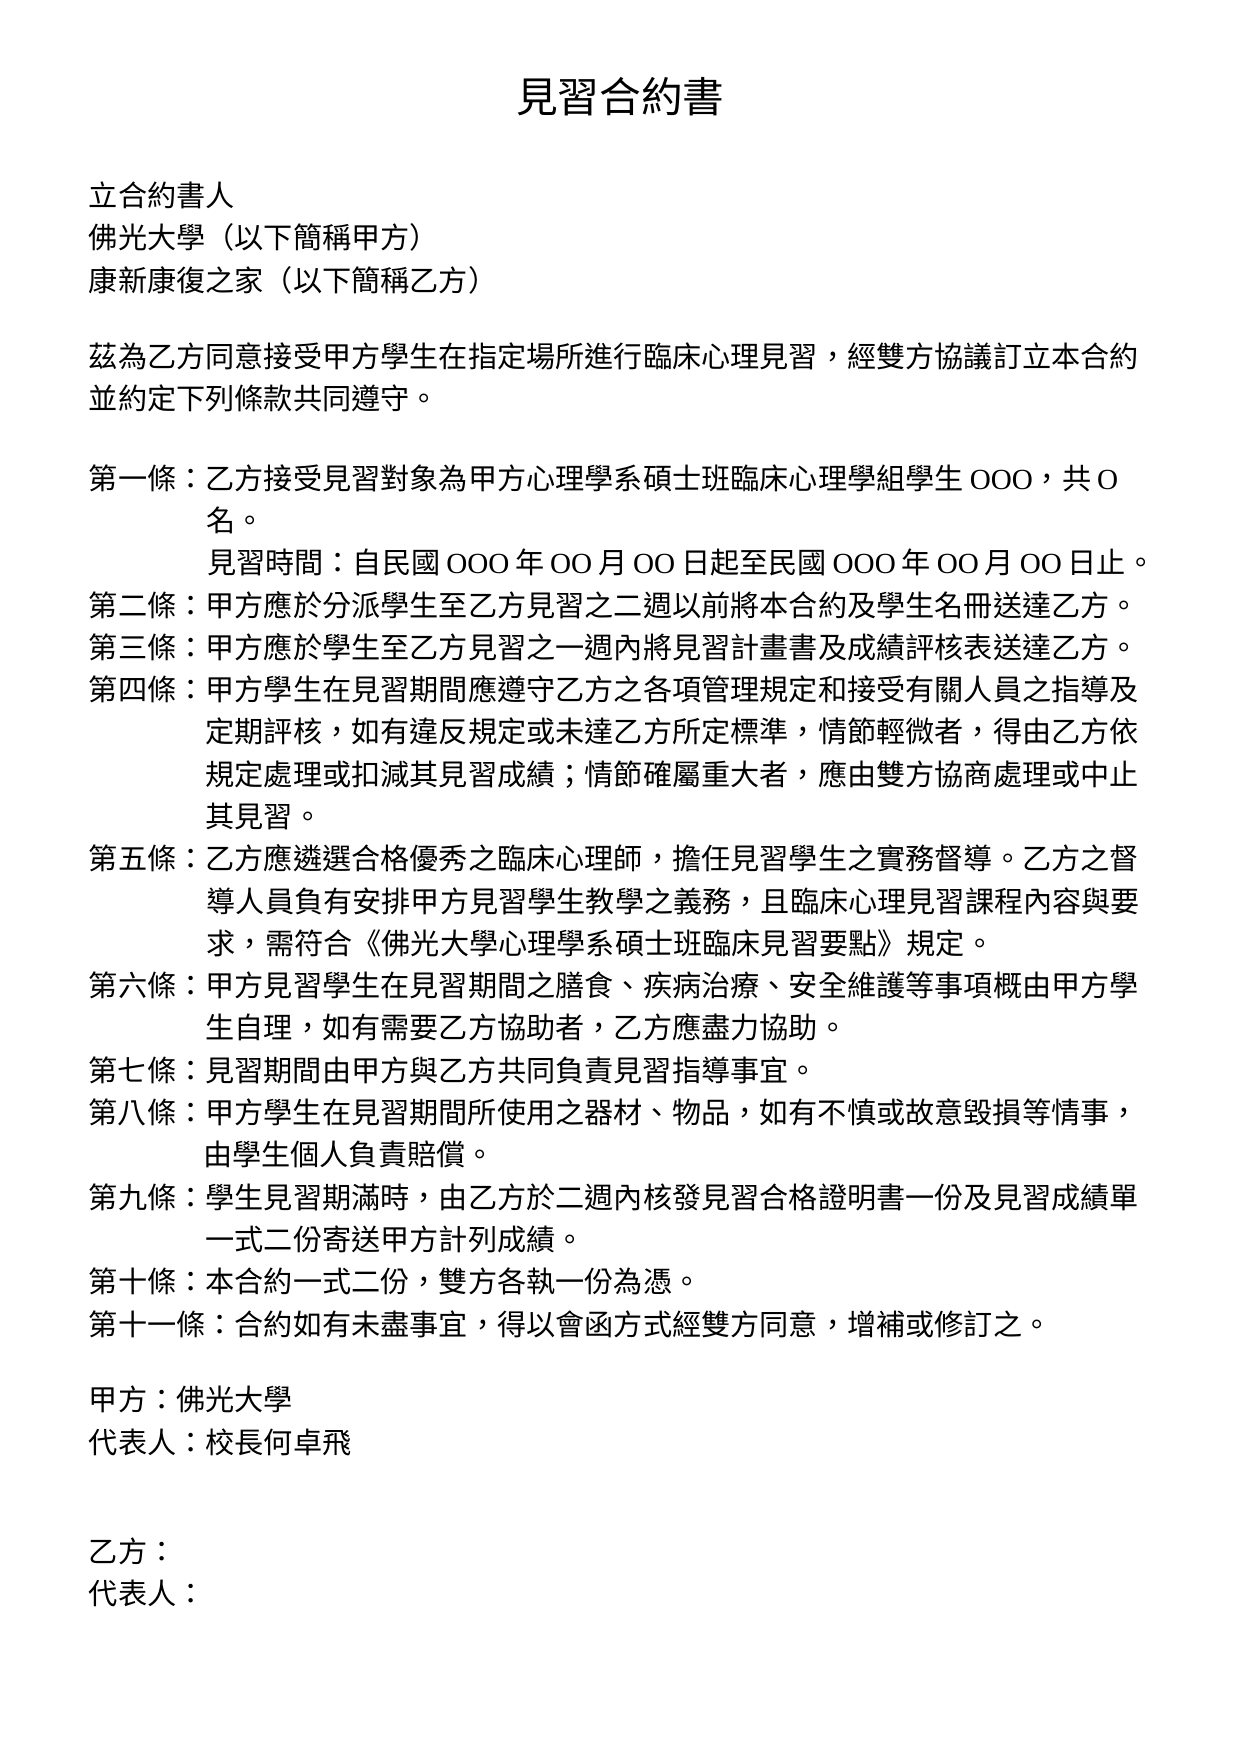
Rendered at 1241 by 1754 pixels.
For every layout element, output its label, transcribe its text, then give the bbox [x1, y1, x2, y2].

text 見習合約書 [89, 64, 1152, 125]
text 第三條：甲方應於學生至乙方見習之一週內將見習計畫書及成績評核表送達乙方。 [89, 624, 1152, 667]
text 第六條：甲方見習學生在見習期間之膳食、疾病治療、安全維護等事項概由甲方學生自理，如有需要乙方協助者，乙方應盡力協助。 [89, 963, 1152, 1047]
text 甲方：佛光大學 [89, 1377, 1152, 1419]
text 康新康復之家（以下簡稱乙方） [89, 257, 1152, 299]
text 第四條：甲方學生在見習期間應遵守乙方之各項管理規定和接受有關人員之指導及定期評核，如有違反規定或未達乙方所定標準，情節輕微者，得由乙方依規定處理或扣減其見習成績；情節確屬重大者，應由雙方協商處理或中止其見習。 [89, 667, 1152, 836]
text 第十一條：合約如有未盡事宜，得以會函方式經雙方同意，增補或修訂之。 [89, 1301, 1152, 1343]
text 代表人：校長何卓飛 [89, 1419, 1152, 1461]
text 第九條：學生見習期滿時，由乙方於二週內核發見習合格證明書一份及見習成績單一式二份寄送甲方計列成績。 [89, 1174, 1152, 1259]
text 立合約書人 [89, 173, 1152, 215]
text 佛光大學（以下簡稱甲方） [89, 215, 1152, 257]
text 第二條：甲方應於分派學生至乙方見習之二週以前將本合約及學生名冊送達乙方。 [89, 582, 1152, 624]
text 第五條：乙方應遴選合格優秀之臨床心理師，擔任見習學生之實務督導。乙方之督導人員負有安排甲方見習學生教學之義務，且臨床心理見習課程內容與要求，需符合《佛光大學心理學系碩士班臨床見習要點》規定。 [89, 836, 1152, 963]
text 第七條：見習期間由甲方與乙方共同負責見習指導事宜。 [88, 1047, 1152, 1089]
text 乙方： [89, 1528, 1152, 1571]
text 代表人： [89, 1571, 1152, 1613]
text 茲為乙方同意接受甲方學生在指定場所進行臨床心理見習，經雙方協議訂立本合約並約定下列條款共同遵守。 [89, 333, 1152, 418]
text 第一條：乙方接受見習對象為甲方心理學系碩士班臨床心理學組學生OOO，共O名。 [89, 455, 1152, 540]
text 第十條：本合約一式二份，雙方各執一份為憑。 [89, 1259, 1152, 1301]
text 第八條：甲方學生在見習期間所使用之器材、物品，如有不慎或故意毀損等情事，由學生個人負責賠償。 [88, 1089, 1152, 1174]
text 見習時間：自民國OOO年OO月OO日起至民國OOO年OO月OO日止。 [207, 540, 1152, 582]
